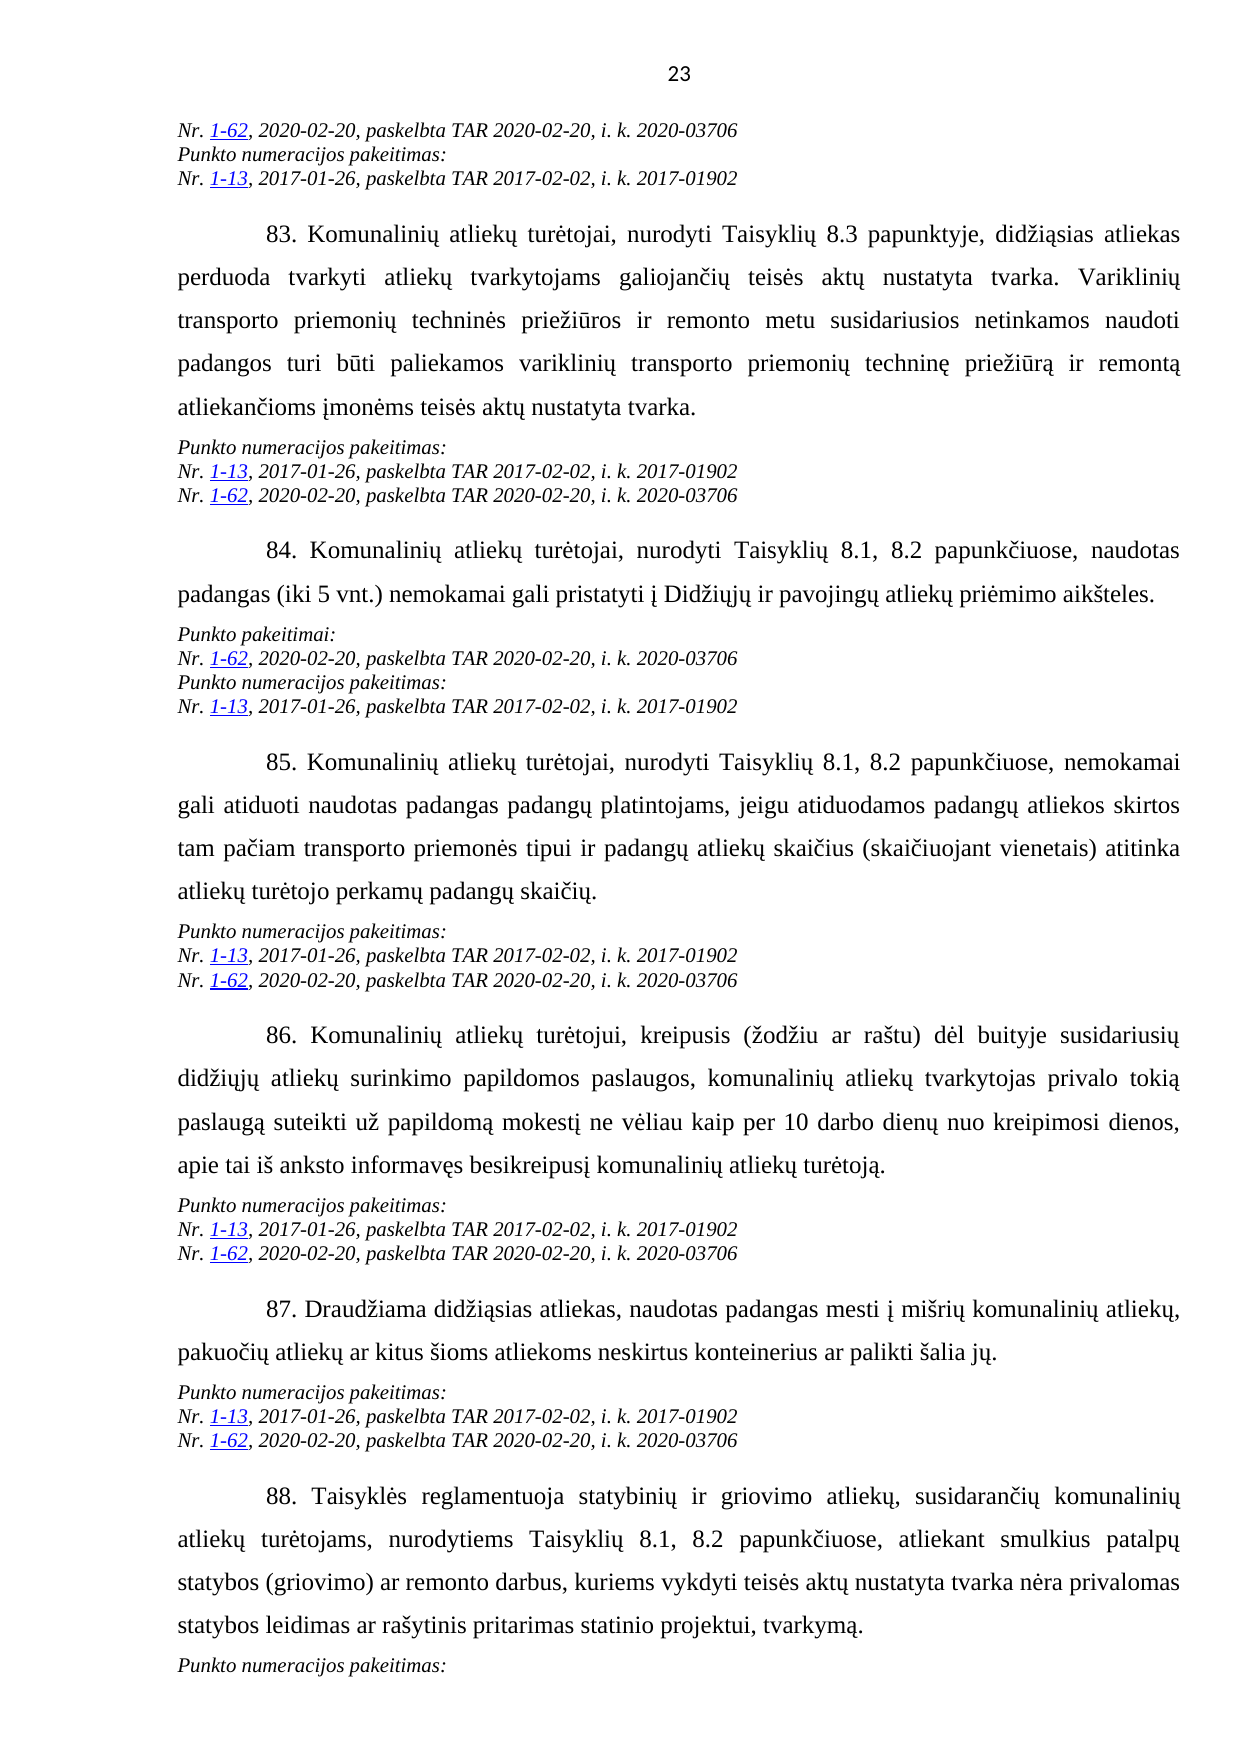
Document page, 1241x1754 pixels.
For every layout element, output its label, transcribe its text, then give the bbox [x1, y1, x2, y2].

text 84. Komunalinių atliekų turėtojai, nurodyti Taisyklių 8.1, 8.2 papunkčiuose, naudotas padangas (iki 5 vnt.) nemokamai gali pristatyti į Didžiųjų ir pavojingų atliekų priėmimo aikšteles. [177, 536, 1181, 607]
text Punkto numeracijos pakeitimas: [177, 1380, 1181, 1404]
text Punkto numeracijos pakeitimas: [177, 142, 1181, 166]
text 87. Draudžiama didžiąsias atliekas, naudotas padangas mesti į mišrių komunalinių atliekų, pakuočių atliekų ar kitus šioms atliekoms neskirtus konteinerius ar palikti šalia jų. [177, 1294, 1181, 1366]
text 88. Taisyklės reglamentuoja statybinių ir griovimo atliekų, susidarančių komunalinių atliekų turėtojams, nurodytiems Taisyklių 8.1, 8.2 papunkčiuose, atliekant smulkius patalpų statybos (griovimo) ar remonto darbus, kuriems vykdyti teisės aktų nustatyta tvarka nėra privalomas statybos leidimas ar rašytinis pritarimas statinio projektui, tvarkymą. [177, 1481, 1181, 1639]
text Nr. 1-13, 2017-01-26, paskelbta TAR 2017-02-02, i. k. 2017-01902 [177, 943, 1181, 967]
text Punkto numeracijos pakeitimas: [177, 919, 1181, 943]
text Nr. 1-13, 2017-01-26, paskelbta TAR 2017-02-02, i. k. 2017-01902 [177, 459, 1181, 483]
text Nr. 1-62, 2020-02-20, paskelbta TAR 2020-02-20, i. k. 2020-03706 [177, 967, 1181, 992]
text Nr. 1-13, 2017-01-26, paskelbta TAR 2017-02-02, i. k. 2017-01902 [177, 694, 1181, 718]
text Nr. 1-62, 2020-02-20, paskelbta TAR 2020-02-20, i. k. 2020-03706 [177, 1428, 1181, 1452]
text Nr. 1-13, 2017-01-26, paskelbta TAR 2017-02-02, i. k. 2017-01902 [177, 1217, 1181, 1241]
text 83. Komunalinių atliekų turėtojai, nurodyti Taisyklių 8.3 papunktyje, didžiąsias atliekas perduoda tvarkyti atliekų tvarkytojams galiojančių teisės aktų nustatyta tvarka. Variklinių transporto priemonių techninės priežiūros ir remonto metu susidariusios netinkamos naudoti padangos turi būti paliekamos variklinių transporto priemonių techninę priežiūrą ir remontą atliekančioms įmonėms teisės aktų nustatyta tvarka. [177, 219, 1181, 420]
text Nr. 1-13, 2017-01-26, paskelbta TAR 2017-02-02, i. k. 2017-01902 [177, 166, 1181, 190]
text Punkto numeracijos pakeitimas: [177, 670, 1181, 694]
text Nr. 1-62, 2020-02-20, paskelbta TAR 2020-02-20, i. k. 2020-03706 [177, 483, 1181, 507]
text Punkto numeracijos pakeitimas: [177, 435, 1181, 459]
text 85. Komunalinių atliekų turėtojai, nurodyti Taisyklių 8.1, 8.2 papunkčiuose, nemokamai gali atiduoti naudotas padangas padangų platintojams, jeigu atiduodamos padangų atliekos skirtos tam pačiam transporto priemonės tipui ir padangų atliekų skaičius (skaičiuojant vienetais) atitinka atliekų turėtojo perkamų padangų skaičių. [177, 747, 1181, 905]
text 86. Komunalinių atliekų turėtojui, kreipusis (žodžiu ar raštu) dėl buityje susidariusių didžiųjų atliekų surinkimo papildomos paslaugos, komunalinių atliekų tvarkytojas privalo tokią paslaugą suteikti už papildomą mokestį ne vėliau kaip per 10 darbo dienų nuo kreipimosi dienos, apie tai iš anksto informavęs besikreipusį komunalinių atliekų turėtoją. [177, 1020, 1181, 1178]
text Nr. 1-62, 2020-02-20, paskelbta TAR 2020-02-20, i. k. 2020-03706 [177, 118, 1181, 142]
text Nr. 1-13, 2017-01-26, paskelbta TAR 2017-02-02, i. k. 2017-01902 [177, 1404, 1181, 1428]
text Nr. 1-62, 2020-02-20, paskelbta TAR 2020-02-20, i. k. 2020-03706 [177, 646, 1181, 670]
text Punkto numeracijos pakeitimas: [177, 1653, 1181, 1677]
text Punkto pakeitimai: [177, 622, 1181, 646]
text Nr. 1-62, 2020-02-20, paskelbta TAR 2020-02-20, i. k. 2020-03706 [177, 1241, 1181, 1265]
text Punkto numeracijos pakeitimas: [177, 1193, 1181, 1217]
